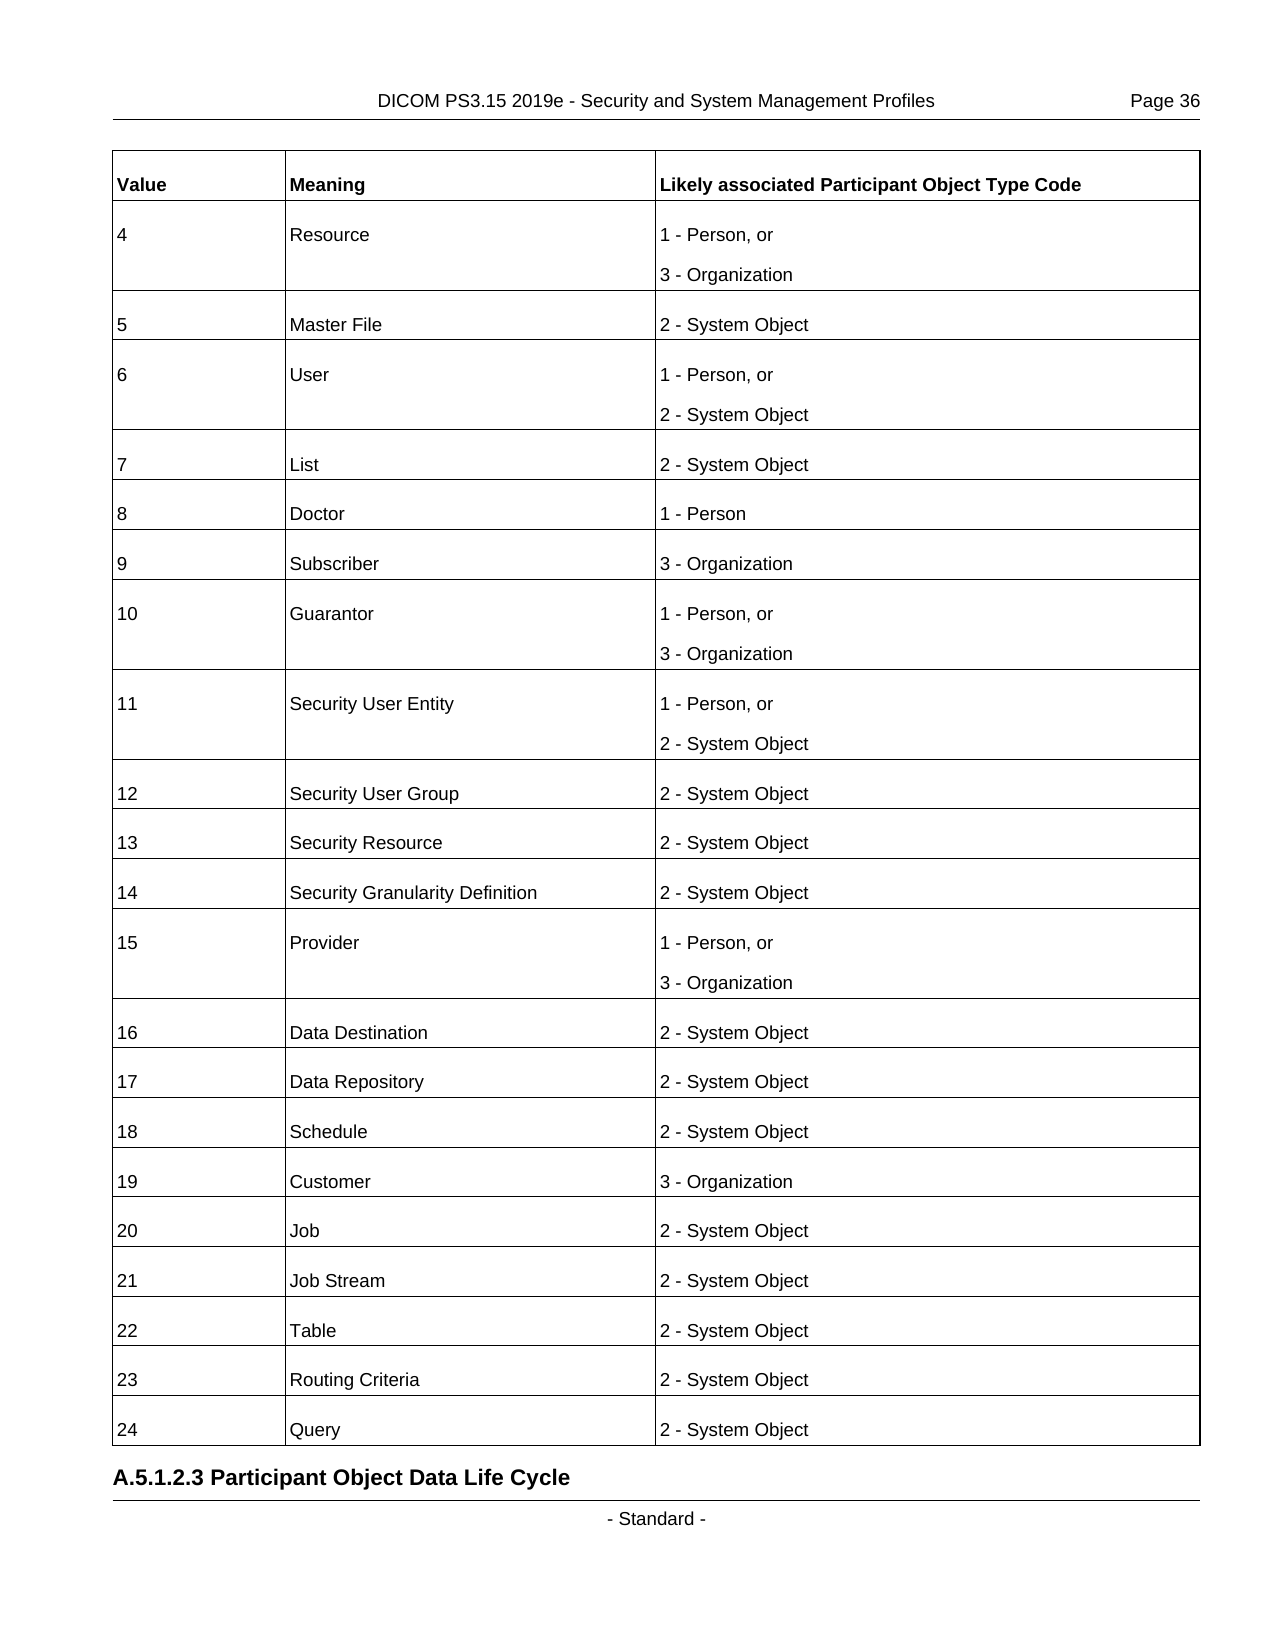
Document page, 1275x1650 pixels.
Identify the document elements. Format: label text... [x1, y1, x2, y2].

table_cell 1 - Person, or 2 - System Object [656, 670, 1199, 758]
table_cell 5 [113, 291, 285, 339]
table_cell User [286, 340, 655, 429]
table_cell 9 [113, 530, 285, 578]
table_cell 1 - Person, or 3 - Organization [656, 580, 1199, 668]
table_cell 20 [113, 1197, 285, 1246]
table_cell 2 - System Object [656, 1247, 1199, 1296]
table_cell 3 - Organization [656, 530, 1199, 578]
table_cell List [286, 430, 655, 479]
table_cell 18 [113, 1098, 285, 1147]
table_cell 10 [113, 580, 285, 668]
table_cell 1 - Person, or 3 - Organization [656, 201, 1199, 290]
table_cell Security User Entity [286, 670, 655, 758]
table_cell Customer [286, 1148, 655, 1196]
table_cell 1 - Person, or 2 - System Object [656, 340, 1199, 429]
table_cell Data Repository [286, 1048, 655, 1097]
table_cell 2 - System Object [656, 999, 1199, 1047]
table_cell Security Granularity Definition [286, 859, 655, 907]
table_cell 17 [113, 1048, 285, 1097]
table_cell 11 [113, 670, 285, 758]
table_cell 2 - System Object [656, 291, 1199, 339]
table_cell 21 [113, 1247, 285, 1296]
table_header Value [113, 151, 285, 200]
table_cell 2 - System Object [656, 430, 1199, 479]
table_cell 4 [113, 201, 285, 290]
table_cell 7 [113, 430, 285, 479]
table_cell Job [286, 1197, 655, 1246]
table_cell 3 - Organization [656, 1148, 1199, 1196]
table_header Meaning [286, 151, 655, 200]
table_cell 19 [113, 1148, 285, 1196]
table_cell 2 - System Object [656, 1346, 1199, 1395]
table_cell Job Stream [286, 1247, 655, 1296]
table_cell 2 - System Object [656, 1197, 1199, 1246]
table_cell 8 [113, 480, 285, 529]
table_cell 13 [113, 809, 285, 858]
table_cell 6 [113, 340, 285, 429]
table_cell 24 [113, 1396, 285, 1445]
table_cell Security User Group [286, 760, 655, 808]
table_cell 2 - System Object [656, 1297, 1199, 1345]
table_cell Table [286, 1297, 655, 1345]
table_cell 2 - System Object [656, 1048, 1199, 1097]
table_cell 16 [113, 999, 285, 1047]
table_cell 1 - Person, or 3 - Organization [656, 909, 1199, 997]
table_cell 12 [113, 760, 285, 808]
table_cell 1 - Person [656, 480, 1199, 529]
table_cell 22 [113, 1297, 285, 1345]
table_cell 2 - System Object [656, 809, 1199, 858]
table_cell 14 [113, 859, 285, 907]
table_cell Subscriber [286, 530, 655, 578]
table_cell Provider [286, 909, 655, 997]
table_cell Query [286, 1396, 655, 1445]
table_cell 2 - System Object [656, 859, 1199, 907]
table_cell 15 [113, 909, 285, 997]
table_cell Doctor [286, 480, 655, 529]
table_cell Resource [286, 201, 655, 290]
text A.5.1.2.3 Participant Object Data Life Cycle [112, 1464, 1200, 1490]
table_cell Data Destination [286, 999, 655, 1047]
table_cell 2 - System Object [656, 760, 1199, 808]
table_cell 2 - System Object [656, 1396, 1199, 1445]
table_cell Schedule [286, 1098, 655, 1147]
table_cell Guarantor [286, 580, 655, 668]
table_cell 2 - System Object [656, 1098, 1199, 1147]
table_cell Routing Criteria [286, 1346, 655, 1395]
table_cell Security Resource [286, 809, 655, 858]
table_header Likely associated Participant Object Type Code [656, 151, 1199, 200]
table_cell Master File [286, 291, 655, 339]
table_cell 23 [113, 1346, 285, 1395]
